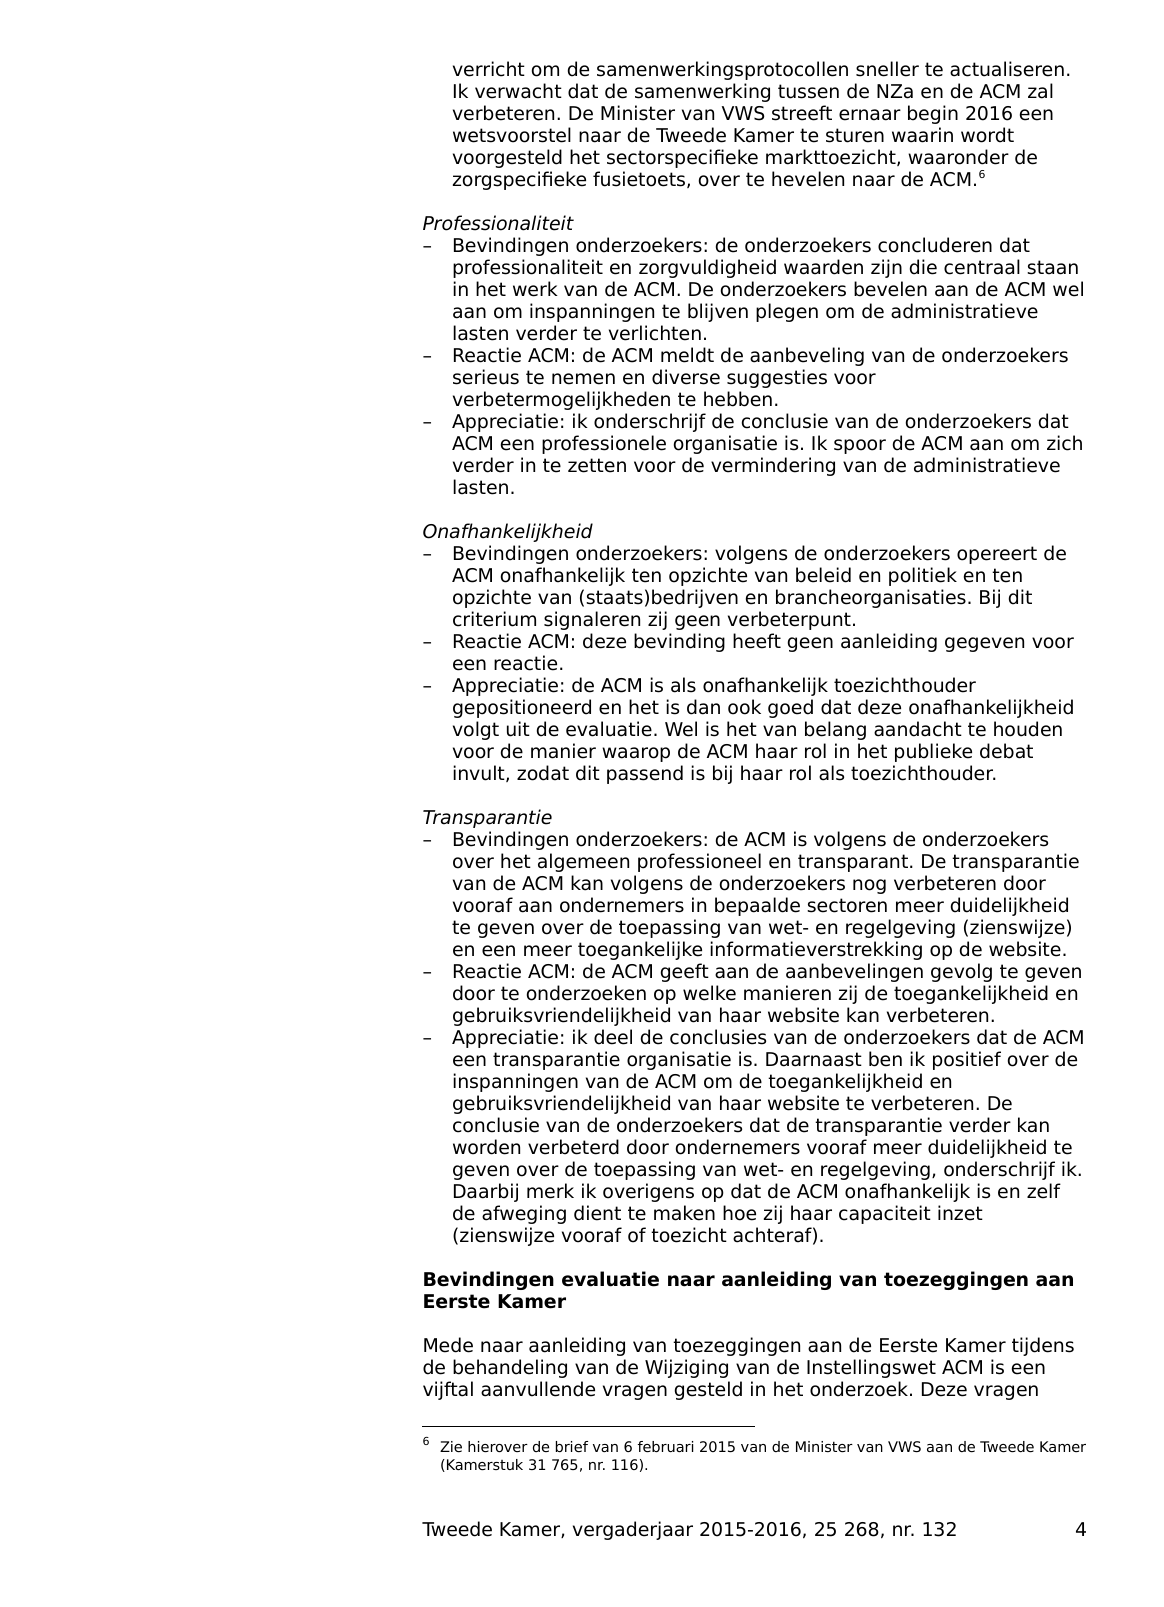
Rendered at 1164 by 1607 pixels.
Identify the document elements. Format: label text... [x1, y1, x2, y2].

text verricht om de samenwerkingsprotocollen sneller te actualiseren. Ik verwacht dat de samenwerking tussen de NZa en de ACM zal verbeteren. De Minister van VWS streeft ernaar begin 2016 een wetsvoorstel naar de Tweede Kamer te sturen waarin wordt voorgesteld het sectorspecifieke markttoezicht, waaronder de zorgspecifieke fusietoets, over te hevelen naar de ACM. [422, 59, 1087, 191]
subtitle Onafhankelijkheid [422, 521, 1087, 543]
text – Bevindingen onderzoekers: de onderzoekers concluderen dat professionaliteit en zorgvuldigheid waarden zijn die centraal staan in het werk van de ACM. De onderzoekers bevelen aan de ACM wel aan om inspanningen te blijven plegen om de administratieve lasten verder te verlichten. [422, 235, 1087, 345]
text Mede naar aanleiding van toezeggingen aan de Eerste Kamer tijdens de behandeling van de Wijziging van de Instellingswet ACM is een vijftal aanvullende vragen gesteld in het onderzoek. Deze vragen [422, 1335, 1087, 1401]
subtitle Professionaliteit [422, 213, 1087, 235]
text – Appreciatie: ik onderschrijf de conclusie van de onderzoekers dat ACM een professionele organisatie is. Ik spoor de ACM aan om zich verder in te zetten voor de vermindering van de administratieve lasten. [422, 411, 1087, 499]
text Zie hierover de brief van 6 februari 2015 van de Minister van VWS aan de Tweede Kamer (Kamerstuk 31 765, nr. 116). [422, 1435, 1087, 1474]
subtitle Transparantie [422, 807, 1087, 829]
text – Bevindingen onderzoekers: de ACM is volgens de onderzoekers over het algemeen professioneel en transparant. De transparantie van de ACM kan volgens de onderzoekers nog verbeteren door vooraf aan ondernemers in bepaalde sectoren meer duidelijkheid te geven over de toepassing van wet- en regelgeving (zienswijze) en een meer toegankelijke informatieverstrekking op de website. [422, 829, 1087, 961]
text – Bevindingen onderzoekers: volgens de onderzoekers opereert de ACM onafhankelijk ten opzichte van beleid en politiek en ten opzichte van (staats)bedrijven en brancheorganisaties. Bij dit criterium signaleren zij geen verbeterpunt. [422, 543, 1087, 631]
text – Appreciatie: de ACM is als onafhankelijk toezichthouder gepositioneerd en het is dan ook goed dat deze onafhankelijkheid volgt uit de evaluatie. Wel is het van belang aandacht te houden voor de manier waarop de ACM haar rol in het publieke debat invult, zodat dit passend is bij haar rol als toezichthouder. [422, 675, 1087, 785]
text – Reactie ACM: de ACM geeft aan de aanbevelingen gevolg te geven door te onderzoeken op welke manieren zij de toegankelijkheid en gebruiksvriendelijkheid van haar website kan verbeteren. [422, 961, 1087, 1027]
text – Reactie ACM: de ACM meldt de aanbeveling van de onderzoekers serieus te nemen en diverse suggesties voor verbetermogelijkheden te hebben. [422, 345, 1087, 411]
subtitle Bevindingen evaluatie naar aanleiding van toezeggingen aan Eerste Kamer [422, 1269, 1087, 1313]
text – Reactie ACM: deze bevinding heeft geen aanleiding gegeven voor een reactie. [422, 631, 1087, 675]
text – Appreciatie: ik deel de conclusies van de onderzoekers dat de ACM een transparantie organisatie is. Daarnaast ben ik positief over de inspanningen van de ACM om de toegankelijkheid en gebruiksvriendelijkheid van haar website te verbeteren. De conclusie van de onderzoekers dat de transparantie verder kan worden verbeterd door ondernemers vooraf meer duidelijkheid te geven over de toepassing van wet- en regelgeving, onderschrijf ik. Daarbij merk ik overigens op dat de ACM onafhankelijk is en zelf de afweging dient te maken hoe zij haar capaciteit inzet (zienswijze vooraf of toezicht achteraf). [422, 1027, 1087, 1247]
